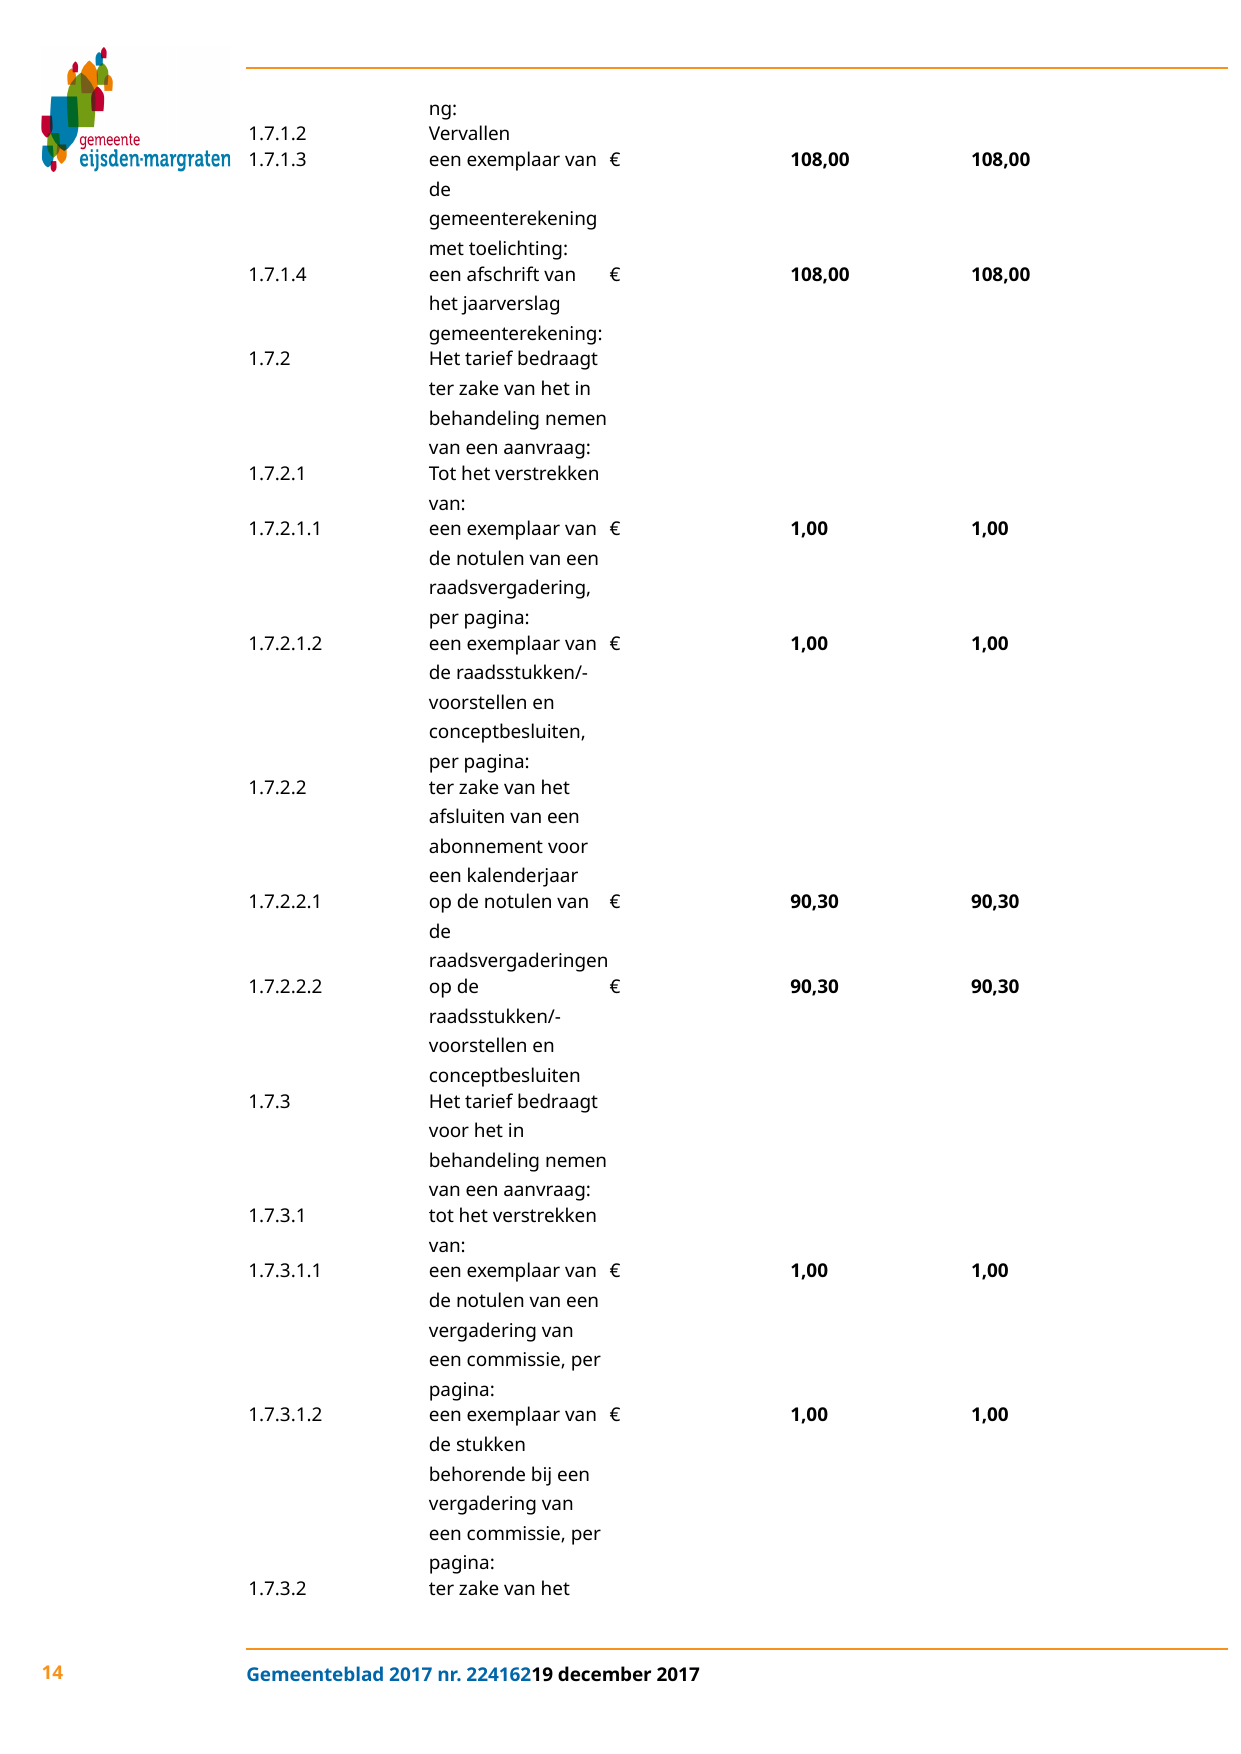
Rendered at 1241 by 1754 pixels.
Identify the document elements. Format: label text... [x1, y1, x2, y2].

table_cell 1,00 [971, 515, 1152, 630]
table_cell [971, 95, 1152, 121]
table_cell 108,00 [971, 261, 1152, 346]
table_cell 1.7.3.1 [248, 1202, 429, 1258]
table_cell € [609, 1258, 790, 1402]
table_cell tot het verstrekken van: [429, 1202, 609, 1258]
table_cell 1.7.2.2.2 [248, 973, 429, 1088]
table_cell 1,00 [971, 1402, 1152, 1575]
table_cell 1.7.1.4 [248, 261, 429, 346]
table_cell 1.7.2 [248, 346, 429, 460]
table_cell 1,00 [971, 630, 1152, 774]
table_cell [971, 1202, 1152, 1258]
picture [41, 47, 231, 172]
table_cell [609, 1202, 790, 1258]
table_cell 90,30 [790, 889, 971, 973]
table_cell 1,00 [790, 630, 971, 774]
table_cell op de notulen van de raadsvergaderingen [429, 889, 609, 973]
table_cell [790, 460, 971, 515]
table_cell [971, 460, 1152, 515]
table_cell [790, 95, 971, 121]
table_cell [790, 1088, 971, 1202]
table_cell € [609, 973, 790, 1088]
table_cell [609, 774, 790, 888]
table_cell 90,30 [790, 973, 971, 1088]
table_cell 1.7.2.2 [248, 774, 429, 888]
table_cell 1.7.2.1.2 [248, 630, 429, 774]
table_cell 1.7.2.2.1 [248, 889, 429, 973]
table_cell een exemplaar van de notulen van een raadsvergadering, per pagina: [429, 515, 609, 630]
table_cell 1.7.3.1.1 [248, 1258, 429, 1402]
table_cell Vervallen [429, 121, 609, 146]
table_cell een exemplaar van de notulen van een vergadering van een commissie, per pagina: [429, 1258, 609, 1402]
table_cell [609, 95, 790, 121]
table_cell een exemplaar van de stukken behorende bij een vergadering van een commissie, per pagina: [429, 1402, 609, 1575]
table_cell 108,00 [790, 146, 971, 261]
table_cell op de raadsstukken/-voorstellen en conceptbesluiten [429, 973, 609, 1088]
table_cell [971, 121, 1152, 146]
table_cell 1.7.1.3 [248, 146, 429, 261]
table_cell een exemplaar van de gemeenterekening met toelichting: [429, 146, 609, 261]
table_cell 1.7.2.1 [248, 460, 429, 515]
table_cell € [609, 1402, 790, 1575]
table_cell [971, 346, 1152, 460]
table_cell [609, 460, 790, 515]
table_cell [971, 774, 1152, 888]
table_cell [248, 95, 429, 121]
table_cell [971, 1575, 1152, 1601]
table_cell Het tarief bedraagt voor het in behandeling nemen van een aanvraag: [429, 1088, 609, 1202]
table_cell [790, 346, 971, 460]
table_cell Tot het verstrekken van: [429, 460, 609, 515]
table_cell [609, 1575, 790, 1601]
table_cell 1.7.2.1.1 [248, 515, 429, 630]
table_cell een afschrift van het jaarverslag gemeenterekening: [429, 261, 609, 346]
table_cell 1,00 [971, 1258, 1152, 1402]
table_cell 1.7.3.2 [248, 1575, 429, 1601]
table_cell ter zake van het afsluiten van een abonnement voor een kalenderjaar [429, 774, 609, 888]
table_cell [790, 774, 971, 888]
table_cell [609, 346, 790, 460]
table_cell [609, 1088, 790, 1202]
table_cell 1.7.1.2 [248, 121, 429, 146]
table_cell € [609, 630, 790, 774]
table_cell 108,00 [971, 146, 1152, 261]
table_cell 1.7.3 [248, 1088, 429, 1202]
table_cell 108,00 [790, 261, 971, 346]
table_cell [790, 1575, 971, 1601]
table_cell ter zake van het [429, 1575, 609, 1601]
table_cell 1,00 [790, 1402, 971, 1575]
table_cell [790, 121, 971, 146]
table_cell € [609, 889, 790, 973]
table_cell € [609, 515, 790, 630]
table_cell ng: [429, 95, 609, 121]
table_cell Het tarief bedraagt ter zake van het in behandeling nemen van een aanvraag: [429, 346, 609, 460]
table_cell € [609, 261, 790, 346]
table_cell [971, 1088, 1152, 1202]
table_cell [790, 1202, 971, 1258]
table_cell 90,30 [971, 973, 1152, 1088]
table_cell 1,00 [790, 1258, 971, 1402]
table_cell [609, 121, 790, 146]
table_cell € [609, 146, 790, 261]
table_cell 1,00 [790, 515, 971, 630]
table_cell 90,30 [971, 889, 1152, 973]
table_cell 1.7.3.1.2 [248, 1402, 429, 1575]
table_cell een exemplaar van de raadsstukken/-voorstellen en conceptbesluiten, per pagina: [429, 630, 609, 774]
